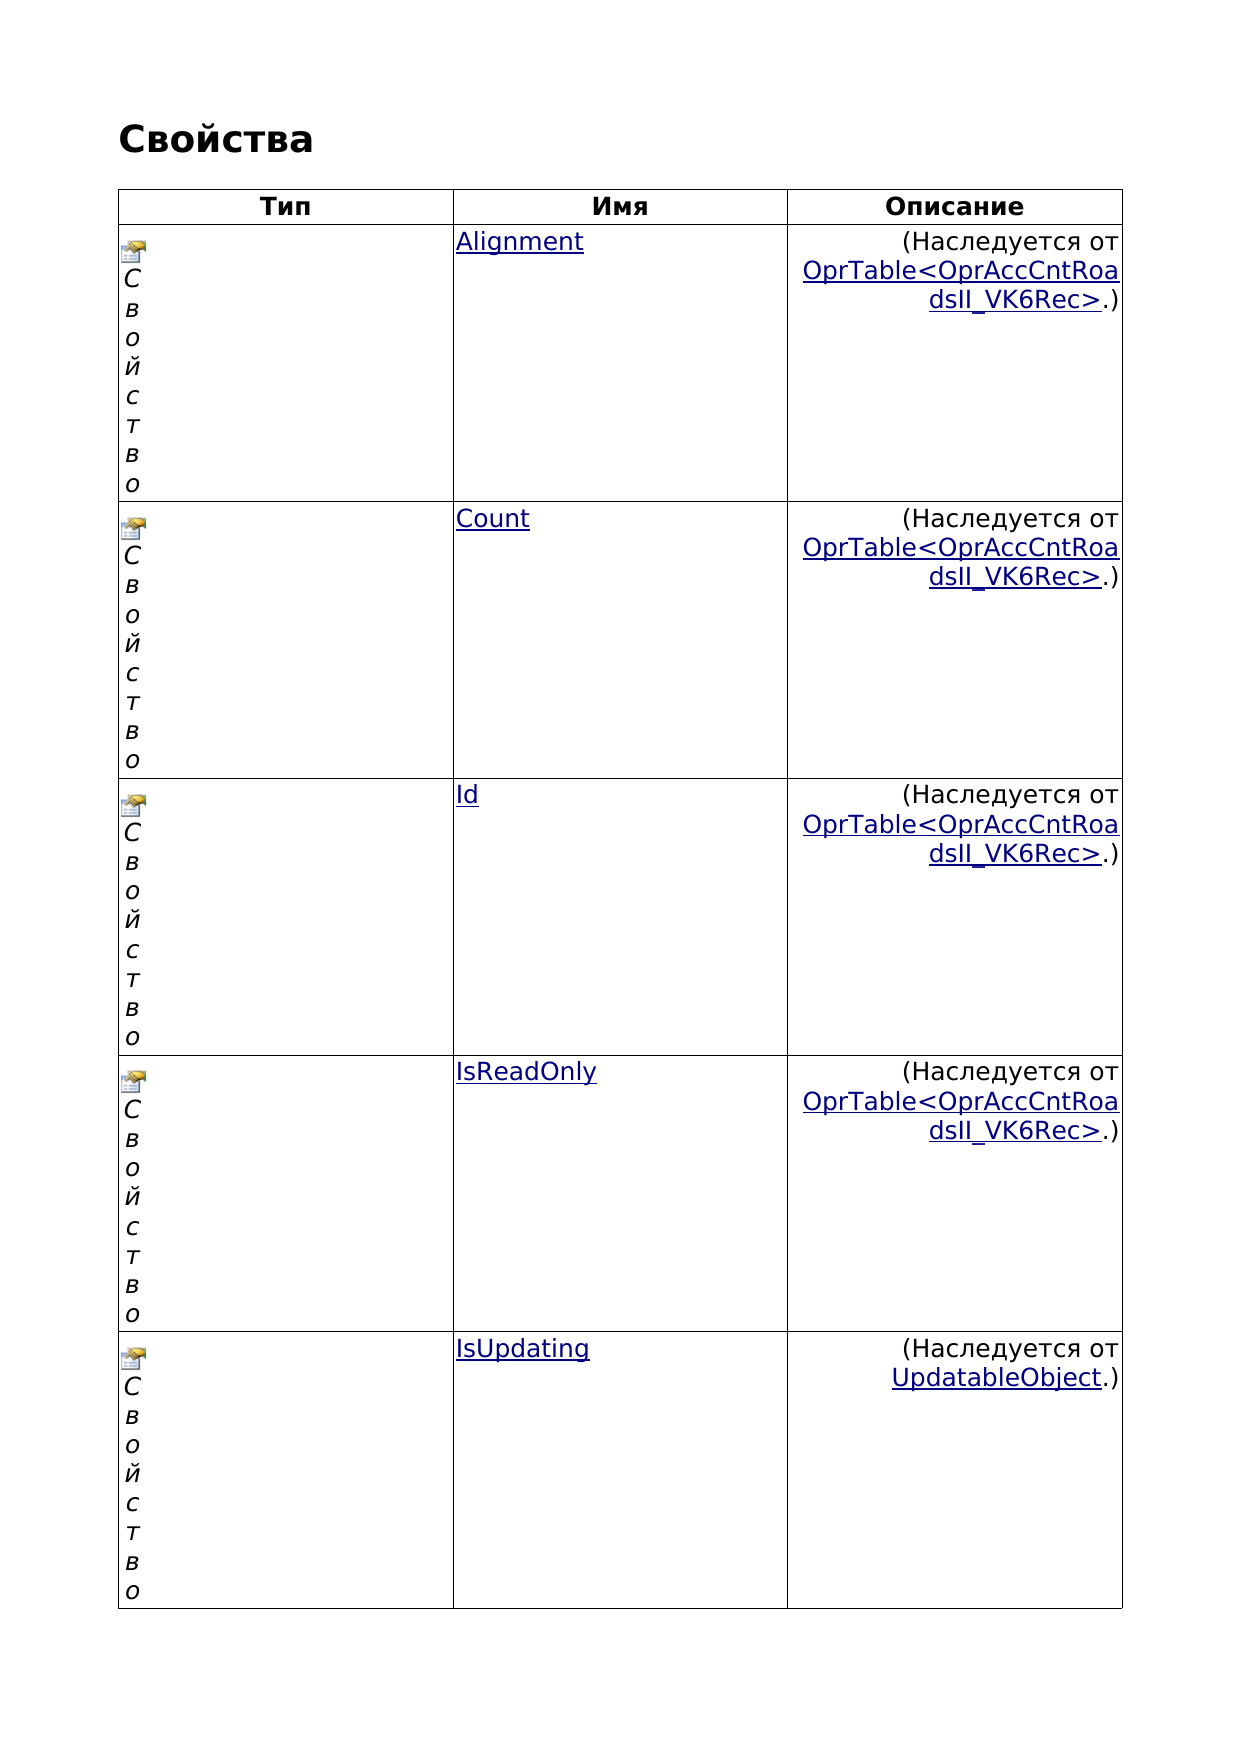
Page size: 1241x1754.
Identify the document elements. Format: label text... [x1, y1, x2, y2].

table_header Тип [119, 190, 453, 224]
picture [121, 793, 147, 819]
picture [121, 239, 147, 265]
table_cell IsReadOnly [454, 1056, 787, 1331]
table_cell [119, 502, 453, 778]
table_header Описание [788, 190, 1122, 224]
table_cell Id [454, 779, 787, 1054]
picture [121, 516, 147, 542]
picture [121, 1070, 147, 1095]
table_cell IsUpdating [454, 1332, 787, 1608]
table_cell (Наследуется от UpdatableObject.) [788, 1332, 1122, 1608]
table_cell (Наследуется от OprTable<OprAccCntRoadsII_VK6Rec>.) [788, 225, 1122, 501]
subtitle Свойства [118, 118, 1122, 162]
table_cell [119, 1332, 453, 1608]
table_cell [119, 1056, 453, 1331]
table_cell (Наследуется от OprTable<OprAccCntRoadsII_VK6Rec>.) [788, 1056, 1122, 1331]
table_cell Alignment [454, 225, 787, 501]
table_cell [119, 225, 453, 501]
picture [121, 1346, 147, 1372]
table_cell [119, 779, 453, 1054]
table_cell Count [454, 502, 787, 778]
table_cell (Наследуется от OprTable<OprAccCntRoadsII_VK6Rec>.) [788, 779, 1122, 1054]
table_header Имя [454, 190, 787, 224]
table_cell (Наследуется от OprTable<OprAccCntRoadsII_VK6Rec>.) [788, 502, 1122, 778]
